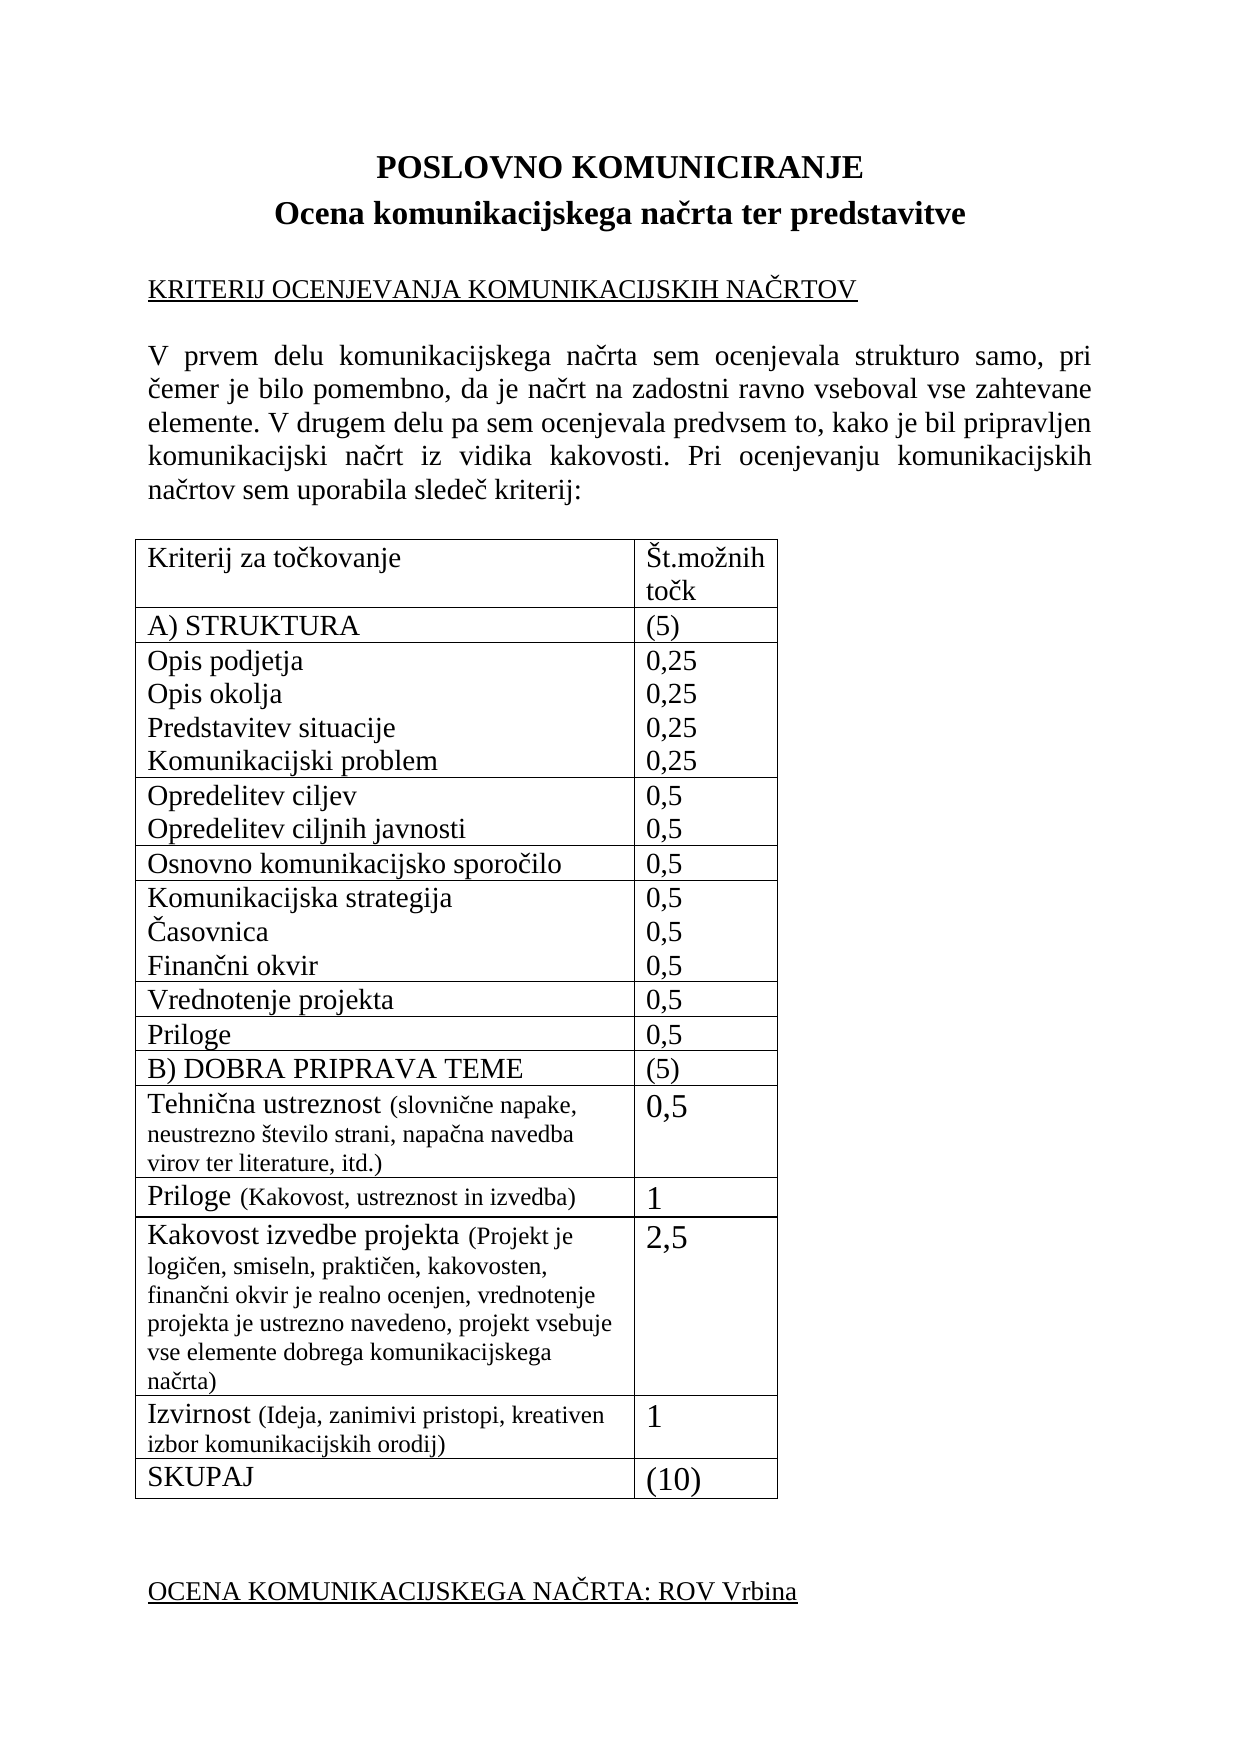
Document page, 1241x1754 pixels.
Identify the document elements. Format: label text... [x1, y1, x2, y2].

text POSLOVNO KOMUNICIRANJE [148, 148, 1093, 186]
table_cell 0,5 [635, 982, 777, 1016]
table_cell Kakovost izvedbe projekta (Projekt je logičen, smiseln, praktičen, kakovosten, finančni okvir je realno ocenjen, vrednotenje projekta je ustrezno navedeno, projekt vsebuje vse elemente dobrega komunikacijskega načrta) [136, 1218, 634, 1395]
table_cell Komunikacijska strategija Časovnica Finančni okvir [136, 881, 634, 981]
text V prvem delu komunikacijskega načrta sem ocenjevala strukturo samo, pri čemer je bilo pomembno, da je načrt na zadostni ravno vseboval vse zahtevane elemente. V drugem delu pa sem ocenjevala predvsem to, kako je bil pripravljen komunikacijski načrt iz vidika kakovosti. Pri ocenjevanju komunikacijskih načrtov sem uporabila sledeč kriterij: [148, 338, 1093, 505]
table_cell Opredelitev ciljev Opredelitev ciljnih javnosti [136, 778, 634, 845]
table_cell B) DOBRA PRIPRAVA TEME [136, 1051, 634, 1085]
table_cell 1 [635, 1396, 777, 1458]
table_cell (10) [635, 1459, 777, 1497]
table_cell Priloge (Kakovost, ustreznost in izvedba) [136, 1178, 634, 1216]
table_cell A) STRUKTURA [136, 608, 634, 642]
table_cell Priloge [136, 1017, 634, 1050]
table_cell 0,5 [635, 846, 777, 879]
table_cell 1 [635, 1178, 777, 1216]
table_cell SKUPAJ [136, 1459, 634, 1497]
table_cell (5) [635, 608, 777, 642]
table_cell 0,5 [635, 1086, 777, 1177]
text KRITERIJ OCENJEVANJA KOMUNIKACIJSKIH NAČRTOV [148, 273, 1093, 304]
table_cell 2,5 [635, 1218, 777, 1395]
text OCENA KOMUNIKACIJSKEGA NAČRTA: ROV Vrbina [148, 1575, 1093, 1606]
table_cell Opis podjetja Opis okolja Predstavitev situacije Komunikacijski problem [136, 643, 634, 777]
table_cell (5) [635, 1051, 777, 1085]
table_cell Izvirnost (Ideja, zanimivi pristopi, kreativen izbor komunikacijskih orodij) [136, 1396, 634, 1458]
table_cell 0,5 0,5 [635, 778, 777, 845]
table_header Kriterij za točkovanje [136, 540, 634, 607]
table_cell Vrednotenje projekta [136, 982, 634, 1016]
text Ocena komunikacijskega načrta ter predstavitve [148, 193, 1093, 232]
table_cell 0,5 [635, 1017, 777, 1050]
table_cell Osnovno komunikacijsko sporočilo [136, 846, 634, 879]
table_header Št.možnih točk [635, 540, 777, 607]
table_cell 0,5 0,5 0,5 [635, 881, 777, 981]
table_cell 0,25 0,25 0,25 0,25 [635, 643, 777, 777]
table_cell Tehnična ustreznost (slovnične napake, neustrezno število strani, napačna navedba virov ter literature, itd.) [136, 1086, 634, 1177]
